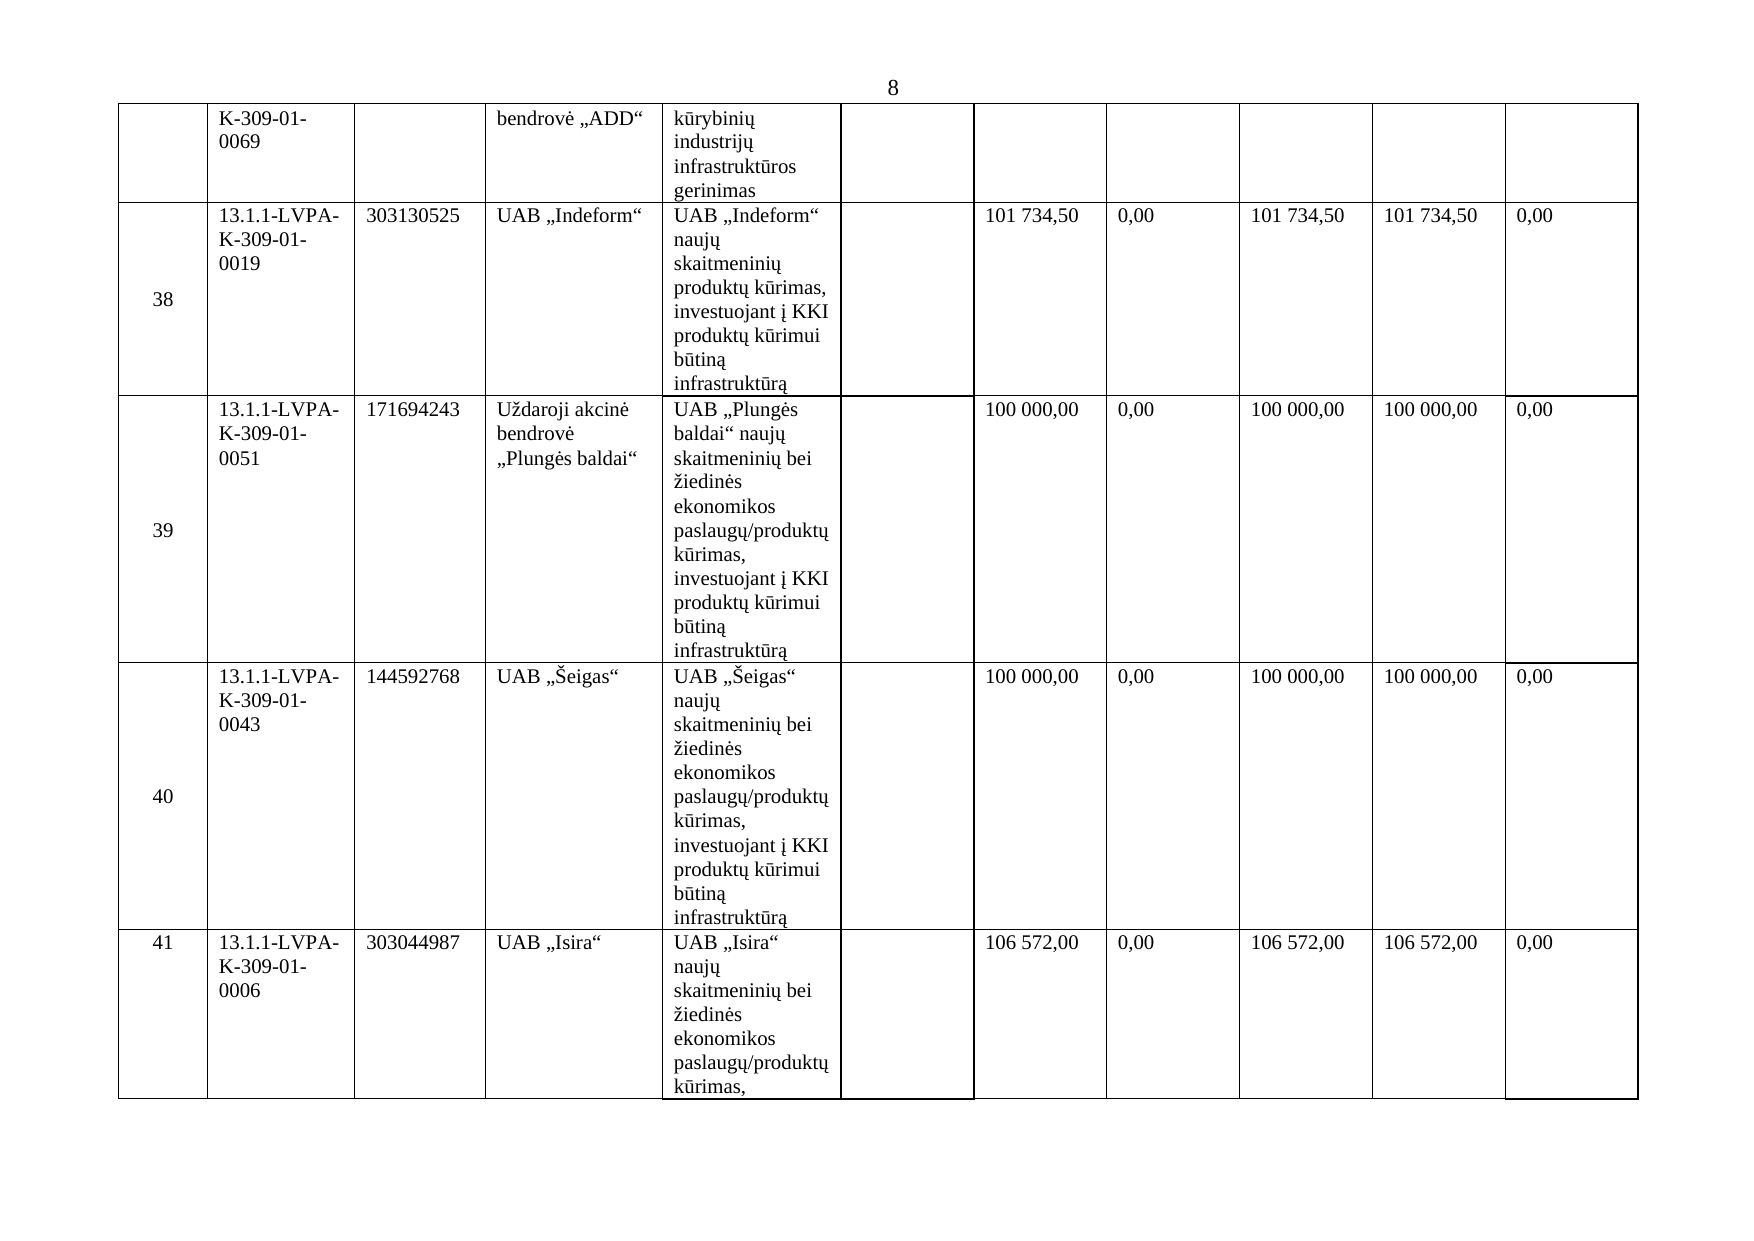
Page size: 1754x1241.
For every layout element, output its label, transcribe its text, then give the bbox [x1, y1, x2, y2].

table_cell 0,00 [1107, 663, 1239, 929]
table_cell [119, 104, 207, 202]
table_cell [975, 104, 1106, 202]
table_cell kūrybinių industrijų infrastruktūros gerinimas [663, 104, 840, 202]
table_cell [1240, 104, 1372, 202]
table_cell 0,00 [1107, 396, 1239, 662]
table_cell 0,00 [1506, 397, 1637, 662]
table_cell [842, 104, 973, 202]
table_cell [842, 203, 973, 395]
table_cell 303044987 [355, 930, 485, 1098]
table_cell 38 [119, 203, 207, 395]
table_cell [1373, 104, 1505, 202]
table_cell UAB „Šeigas“ naujų skaitmeninių bei žiedinės ekonomikos paslaugų/produktų kūrimas, investuojant į KKI produktų kūrimui būtiną infrastruktūrą [663, 663, 840, 929]
table_cell 13.1.1-LVPA-K-309-01-0043 [208, 663, 354, 929]
table_cell 100 000,00 [1373, 396, 1505, 662]
table_cell [1506, 104, 1637, 202]
table_cell 0,00 [1506, 203, 1637, 395]
table_cell 171694243 [355, 396, 485, 662]
table_cell Uždaroji akcinė bendrovė „Plungės baldai“ [486, 396, 662, 662]
table_cell 41 [119, 930, 207, 1098]
table_cell 101 734,50 [1240, 203, 1372, 395]
table_cell 0,00 [1107, 930, 1239, 1098]
table_cell 0,00 [1506, 664, 1637, 929]
table_cell 101 734,50 [975, 203, 1106, 395]
table_cell 100 000,00 [975, 396, 1106, 662]
table_cell [842, 663, 973, 929]
table_cell 0,00 [1506, 930, 1637, 1098]
table_cell UAB „Šeigas“ [486, 663, 662, 929]
table_cell [1107, 104, 1239, 202]
table_cell 13.1.1-LVPA-K-309-01-0051 [208, 396, 354, 662]
table_cell 144592768 [355, 663, 485, 929]
table_cell 39 [119, 396, 207, 662]
table_cell 0,00 [1107, 203, 1239, 395]
table_cell 40 [119, 663, 207, 929]
table_cell 303130525 [355, 203, 485, 395]
table_cell 106 572,00 [1240, 930, 1372, 1098]
table_cell 100 000,00 [1240, 396, 1372, 662]
table_cell UAB „Indeform“ naujų skaitmeninių produktų kūrimas, investuojant į KKI produktų kūrimui būtiną infrastruktūrą [663, 203, 840, 395]
table_cell K-309-01-0069 [208, 104, 354, 202]
table_cell UAB „Isira“ naujų skaitmeninių bei žiedinės ekonomikos paslaugų/produktų kūrimas, [663, 930, 840, 1098]
table_cell 100 000,00 [975, 663, 1106, 929]
table_cell [355, 104, 485, 202]
table_cell UAB „Plungės baldai“ naujų skaitmeninių bei žiedinės ekonomikos paslaugų/produktų kūrimas, investuojant į KKI produktų kūrimui būtiną infrastruktūrą [663, 397, 840, 662]
table_cell 101 734,50 [1373, 203, 1505, 395]
table_cell 100 000,00 [1373, 663, 1505, 929]
table_cell UAB „Indeform“ [486, 203, 662, 395]
table_cell 100 000,00 [1240, 663, 1372, 929]
table_cell [842, 930, 973, 1098]
table_cell 106 572,00 [1373, 930, 1505, 1098]
table_cell bendrovė „ADD“ [486, 104, 662, 202]
table_cell UAB „Isira“ [486, 930, 662, 1098]
table_cell 13.1.1-LVPA-K-309-01-0019 [208, 203, 354, 395]
table_cell [842, 397, 973, 662]
table_cell 106 572,00 [975, 930, 1106, 1098]
table_cell 13.1.1-LVPA-K-309-01-0006 [208, 930, 354, 1098]
